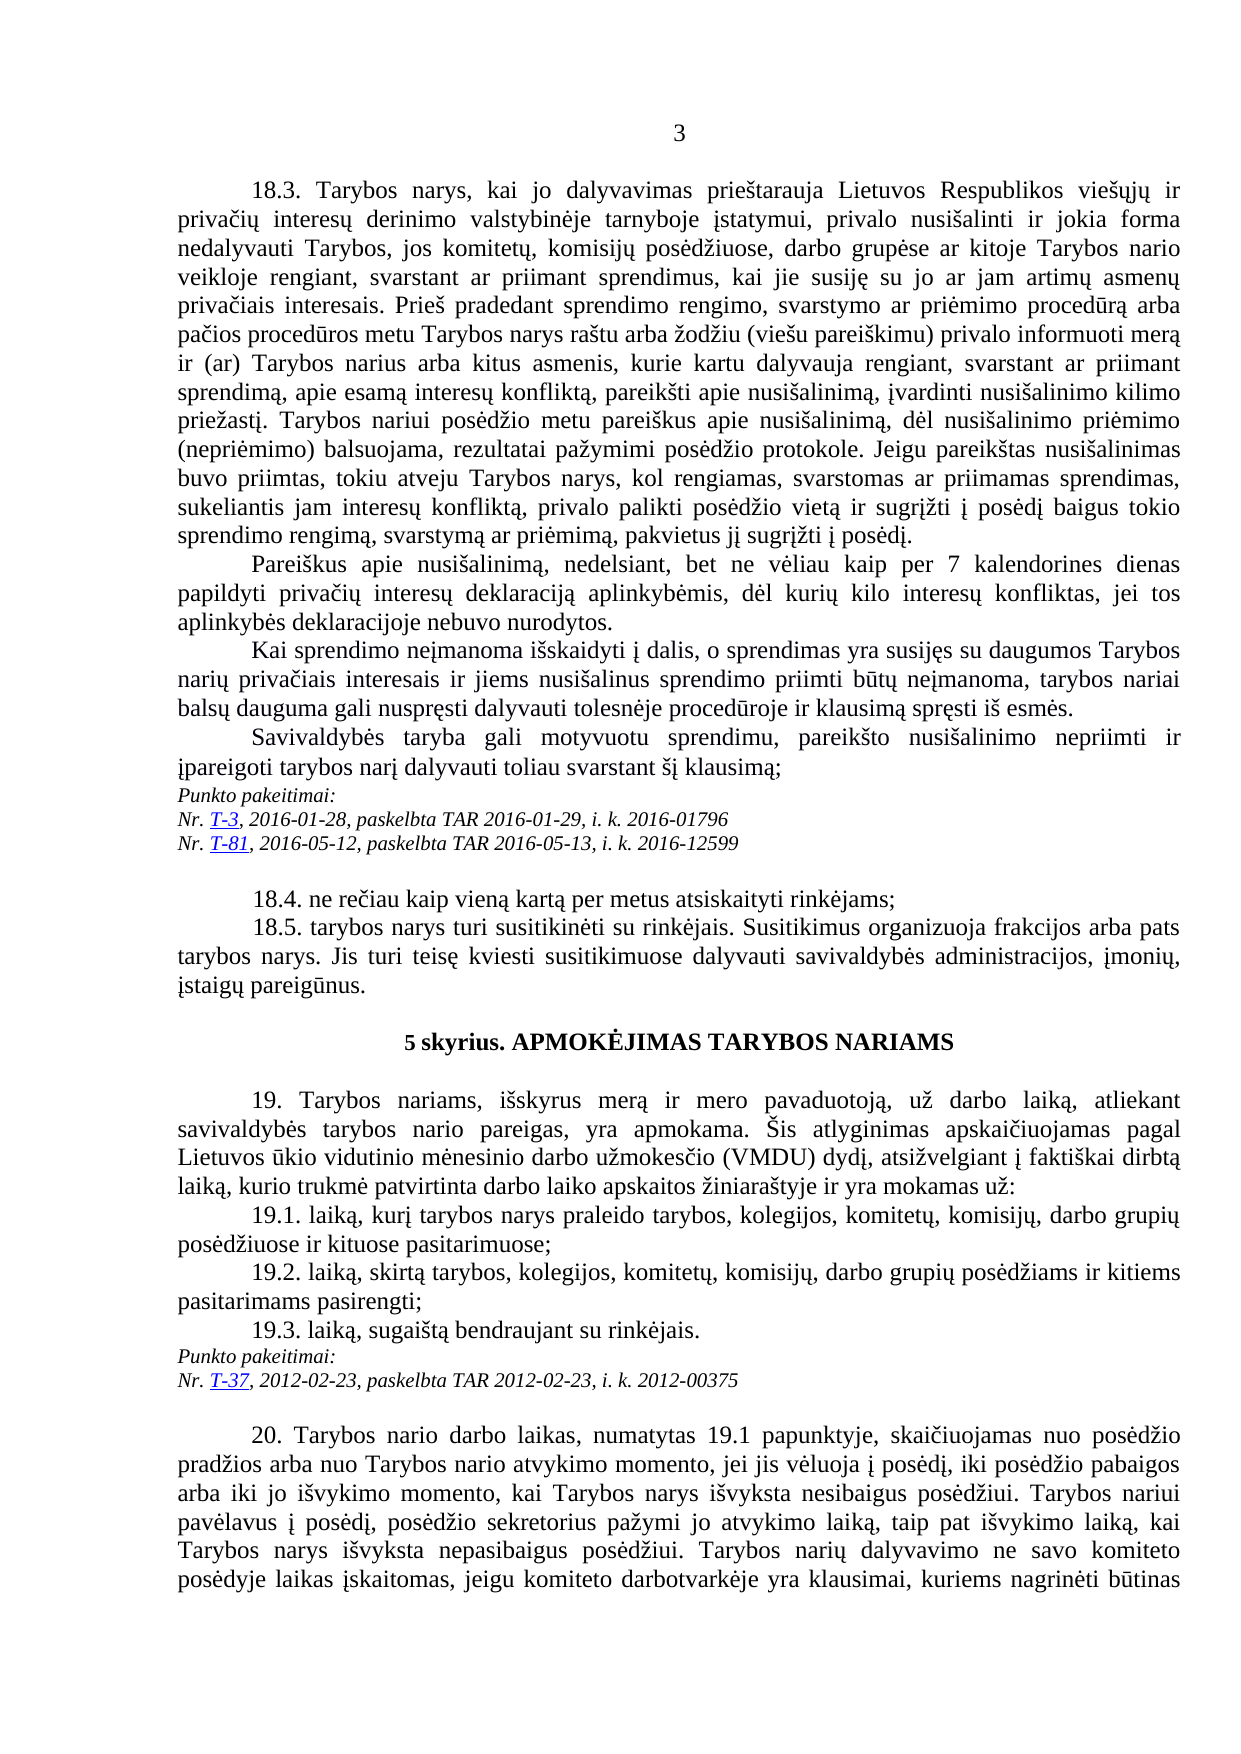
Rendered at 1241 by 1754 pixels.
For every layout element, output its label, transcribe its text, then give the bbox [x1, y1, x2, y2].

text 19. Tarybos nariams, išskyrus merą ir mero pavaduotoją, už darbo laiką, atliekant savivaldybės tarybos nario pareigas, yra apmokama. Šis atlyginimas apskaičiuojamas pagal Lietuvos ūkio vidutinio mėnesinio darbo užmokesčio (VMDU) dydį, atsižvelgiant į faktiškai dirbtą laiką, kurio trukmė patvirtinta darbo laiko apskaitos žiniaraštyje ir yra mokamas už: [177, 1085, 1181, 1200]
text 19.2. laiką, skirtą tarybos, kolegijos, komitetų, komisijų, darbo grupių posėdžiams ir kitiems pasitarimams pasirengti; [177, 1257, 1181, 1315]
text Savivaldybės taryba gali motyvuotu sprendimu, pareikšto nusišalinimo nepriimti ir įpareigoti tarybos narį dalyvauti toliau svarstant šį klausimą; [177, 722, 1181, 781]
text Punkto pakeitimai: [177, 1344, 1181, 1368]
text Nr. T-81, 2016-05-12, paskelbta TAR 2016-05-13, i. k. 2016-12599 [177, 831, 1181, 855]
text Nr. T-3, 2016-01-28, paskelbta TAR 2016-01-29, i. k. 2016-01796 [177, 807, 1181, 831]
text 18.5. tarybos narys turi susitikinėti su rinkėjais. Susitikimus organizuoja frakcijos arba pats tarybos narys. Jis turi teisę kviesti susitikimuose dalyvauti savivaldybės administracijos, įmonių, įstaigų pareigūnus. [177, 912, 1181, 999]
text 19.3. laiką, sugaištą bendraujant su rinkėjais. [177, 1315, 1181, 1344]
text 19.1. laiką, kurį tarybos narys praleido tarybos, kolegijos, komitetų, komisijų, darbo grupių posėdžiuose ir kituose pasitarimuose; [177, 1200, 1181, 1257]
text Punkto pakeitimai: [177, 783, 1181, 807]
text 5 skyrius. APMOKĖJIMAS TARYBOS NARIAMS [177, 1027, 1181, 1056]
text 20. Tarybos nario darbo laikas, numatytas 19.1 papunktyje, skaičiuojamas nuo posėdžio pradžios arba nuo Tarybos nario atvykimo momento, jei jis vėluoja į posėdį, iki posėdžio pabaigos arba iki jo išvykimo momento, kai Tarybos narys išvyksta nesibaigus posėdžiui. Tarybos nariui pavėlavus į posėdį, posėdžio sekretorius pažymi jo atvykimo laiką, taip pat išvykimo laiką, kai Tarybos narys išvyksta nepasibaigus posėdžiui. Tarybos narių dalyvavimo ne savo komiteto posėdyje laikas įskaitomas, jeigu komiteto darbotvarkėje yra klausimai, kuriems nagrinėti būtinas [177, 1421, 1181, 1593]
text 18.3. Tarybos narys, kai jo dalyvavimas prieštarauja Lietuvos Respublikos viešųjų ir privačių interesų derinimo valstybinėje tarnyboje įstatymui, privalo nusišalinti ir jokia forma nedalyvauti Tarybos, jos komitetų, komisijų posėdžiuose, darbo grupėse ar kitoje Tarybos nario veikloje rengiant, svarstant ar priimant sprendimus, kai jie susiję su jo ar jam artimų asmenų privačiais interesais. Prieš pradedant sprendimo rengimo, svarstymo ar priėmimo procedūrą arba pačios procedūros metu Tarybos narys raštu arba žodžiu (viešu pareiškimu) privalo informuoti merą ir (ar) Tarybos narius arba kitus asmenis, kurie kartu dalyvauja rengiant, svarstant ar priimant sprendimą, apie esamą interesų konfliktą, pareikšti apie nusišalinimą, įvardinti nusišalinimo kilimo priežastį. Tarybos nariui posėdžio metu pareiškus apie nusišalinimą, dėl nusišalinimo priėmimo (nepriėmimo) balsuojama, rezultatai pažymimi posėdžio protokole. Jeigu pareikštas nusišalinimas buvo priimtas, tokiu atveju Tarybos narys, kol rengiamas, svarstomas ar priimamas sprendimas, sukeliantis jam interesų konfliktą, privalo palikti posėdžio vietą ir sugrįžti į posėdį baigus tokio sprendimo rengimą, svarstymą ar priėmimą, pakvietus jį sugrįžti į posėdį. [177, 176, 1181, 549]
text Pareiškus apie nusišalinimą, nedelsiant, bet ne vėliau kaip per 7 kalendorines dienas papildyti privačių interesų deklaraciją aplinkybėmis, dėl kurių kilo interesų konfliktas, jei tos aplinkybės deklaracijoje nebuvo nurodytos. [177, 549, 1181, 636]
text Kai sprendimo neįmanoma išskaidyti į dalis, o sprendimas yra susijęs su daugumos Tarybos narių privačiais interesais ir jiems nusišalinus sprendimo priimti būtų neįmanoma, tarybos nariai balsų dauguma gali nuspręsti dalyvauti tolesnėje procedūroje ir klausimą spręsti iš esmės. [177, 636, 1181, 722]
text 18.4. ne rečiau kaip vieną kartą per metus atsiskaityti rinkėjams; [177, 884, 1181, 912]
text Nr. T-37, 2012-02-23, paskelbta TAR 2012-02-23, i. k. 2012-00375 [177, 1368, 1181, 1392]
